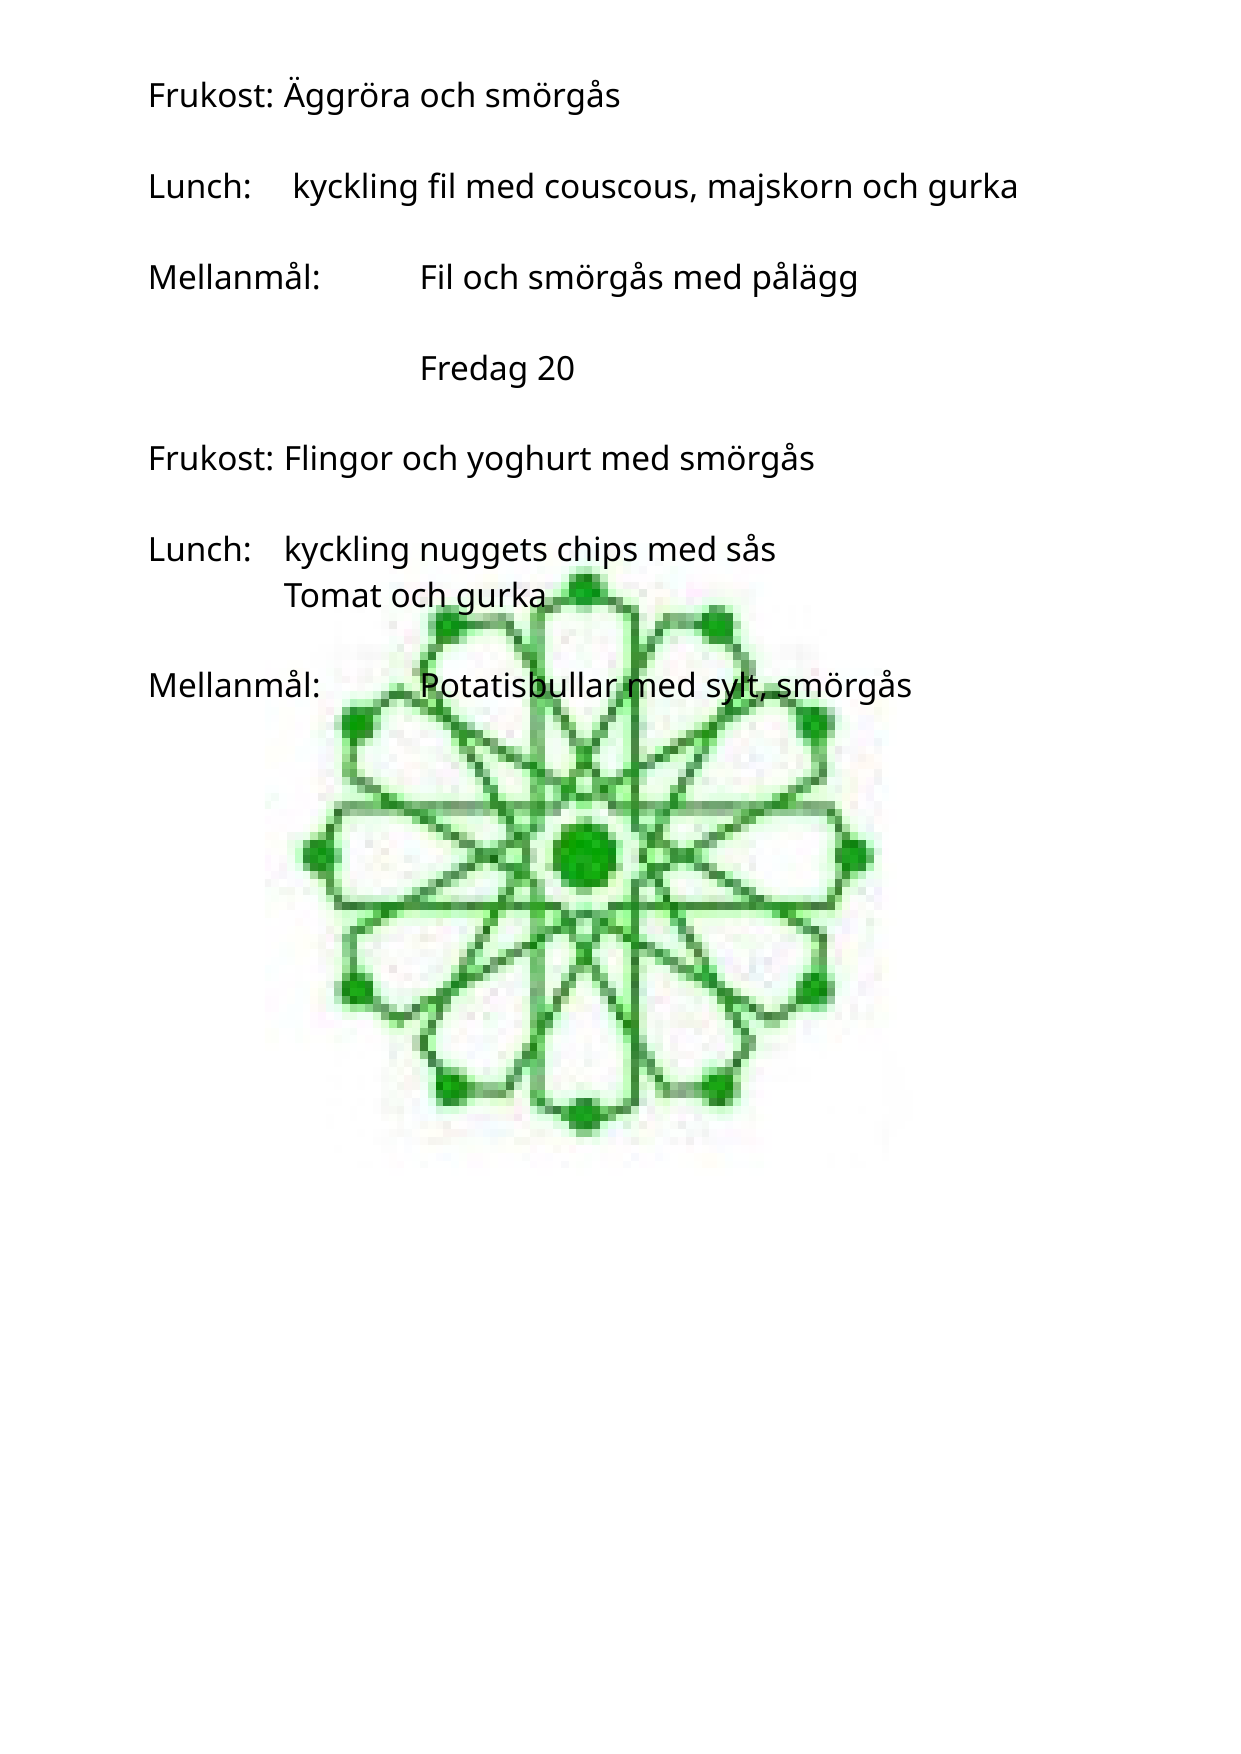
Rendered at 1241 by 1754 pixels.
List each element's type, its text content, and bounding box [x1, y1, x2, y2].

picture [264, 543, 976, 1208]
picture [289, 543, 296, 551]
text Mellanmål: Potatisbullar med sylt, smörgås [976, 662, 1093, 708]
picture [746, 552, 754, 559]
text Frukost: Äggröra och smörgås [148, 72, 1093, 117]
picture [701, 545, 711, 559]
picture [304, 543, 315, 558]
picture [340, 543, 347, 551]
picture [394, 545, 404, 559]
picture [445, 543, 454, 559]
text Lunch: kyckling nuggets chips med sås [148, 526, 1093, 571]
text Lunch: kyckling fil med couscous, majskorn och gurka [148, 163, 1093, 208]
text Tomat och gurka [976, 571, 1093, 617]
picture [465, 545, 475, 559]
picture [485, 545, 495, 559]
picture [506, 545, 515, 550]
text Frukost: Flingor och yoghurt med smörgås [148, 435, 1093, 481]
text Fredag 20 [148, 344, 1093, 390]
picture [607, 545, 617, 559]
text Tomat och gurka [148, 571, 264, 617]
text Mellanmål: Potatisbullar med sylt, smörgås [148, 662, 264, 708]
text Mellanmål: Fil och smörgås med pålägg [148, 253, 1093, 299]
picture [683, 545, 692, 550]
